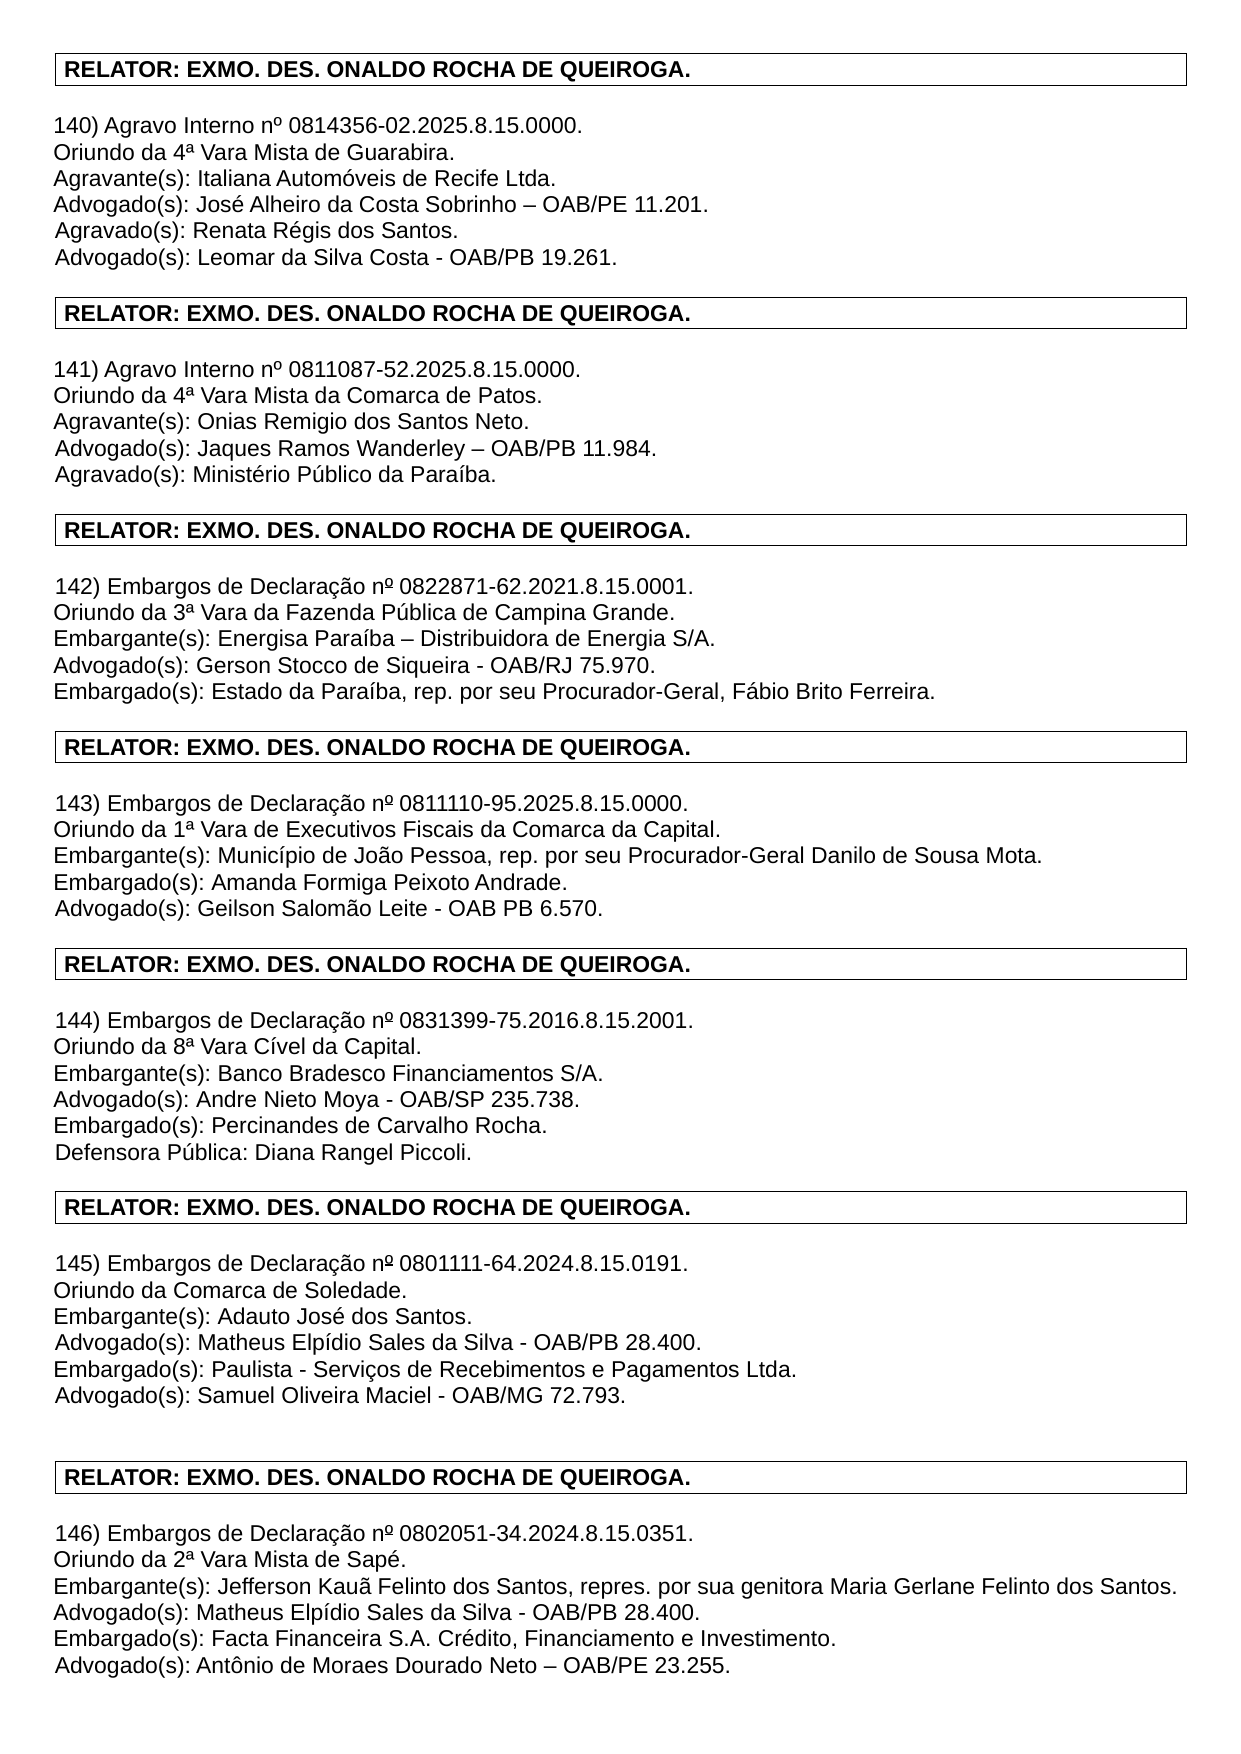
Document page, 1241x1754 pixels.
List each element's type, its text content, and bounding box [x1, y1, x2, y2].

text RELATOR: EXMO. DES. ONALDO ROCHA DE QUEIROGA. [56, 732, 1186, 762]
text Defensora Pública: Diana Rangel Piccoli. [54, 1138, 1187, 1165]
text Embargante(s): Adauto José dos Santos. [53, 1303, 1187, 1329]
text 146) Embargos de Declaração nº 0802051-34.2024.8.15.0351. [54, 1520, 1187, 1546]
text Agravado(s): Ministério Público da Paraíba. [54, 461, 1187, 487]
text RELATOR: EXMO. DES. ONALDO ROCHA DE QUEIROGA. [56, 1462, 1186, 1493]
text Advogado(s): Samuel Oliveira Maciel - OAB/MG 72.793. [54, 1382, 1187, 1408]
text Embargante(s): Município de João Pessoa, rep. por seu Procurador-Geral Danilo de Sousa Mota. [53, 842, 1187, 869]
text Embargado(s): Facta Financeira S.A. Crédito, Financiamento e Investimento. [53, 1625, 1187, 1652]
text 142) Embargos de Declaração nº 0822871-62.2021.8.15.0001. [54, 573, 1187, 599]
text Oriundo da 1ª Vara de Executivos Fiscais da Comarca da Capital. [53, 816, 1187, 842]
text Agravante(s): Onias Remigio dos Santos Neto. [53, 408, 1187, 434]
text Advogado(s): José Alheiro da Costa Sobrinho – OAB/PE 11.201. [53, 191, 1187, 217]
text Embargante(s): Energisa Paraíba – Distribuidora de Energia S/A. [53, 625, 1187, 652]
text RELATOR: EXMO. DES. ONALDO ROCHA DE QUEIROGA. [56, 54, 1186, 85]
text Oriundo da Comarca de Soledade. [53, 1277, 1187, 1303]
text RELATOR: EXMO. DES. ONALDO ROCHA DE QUEIROGA. [56, 298, 1186, 328]
text Advogado(s): Antônio de Moraes Dourado Neto – OAB/PE 23.255. [54, 1652, 1187, 1678]
text Embargado(s): Amanda Formiga Peixoto Andrade. [53, 869, 1187, 895]
text Agravado(s): Renata Régis dos Santos. [54, 217, 1187, 244]
text Advogado(s): Matheus Elpídio Sales da Silva - OAB/PB 28.400. [53, 1599, 1187, 1625]
text Advogado(s): Andre Nieto Moya - OAB/SP 235.738. [53, 1086, 1187, 1112]
text Advogado(s): Gerson Stocco de Siqueira - OAB/RJ 75.970. [53, 652, 1187, 678]
text Embargado(s): Estado da Paraíba, rep. por seu Procurador-Geral, Fábio Brito Ferreira. [53, 678, 1187, 704]
text 145) Embargos de Declaração nº 0801111-64.2024.8.15.0191. [54, 1250, 1187, 1277]
text 140) Agravo Interno nº 0814356-02.2025.8.15.0000. [53, 112, 1187, 138]
text RELATOR: EXMO. DES. ONALDO ROCHA DE QUEIROGA. [56, 1192, 1186, 1223]
text Oriundo da 4ª Vara Mista da Comarca de Patos. [53, 382, 1187, 408]
text Advogado(s): Geilson Salomão Leite - OAB PB 6.570. [54, 895, 1187, 921]
text Advogado(s): Jaques Ramos Wanderley – OAB/PB 11.984. [54, 434, 1187, 461]
text Agravante(s): Italiana Automóveis de Recife Ltda. [53, 165, 1187, 191]
text RELATOR: EXMO. DES. ONALDO ROCHA DE QUEIROGA. [56, 949, 1186, 979]
text Embargante(s): Jefferson Kauã Felinto dos Santos, repres. por sua genitora Maria Gerlane Felinto dos Santos. [53, 1573, 1187, 1599]
text Embargado(s): Paulista - Serviços de Recebimentos e Pagamentos Ltda. [53, 1356, 1187, 1382]
text RELATOR: EXMO. DES. ONALDO ROCHA DE QUEIROGA. [56, 515, 1186, 545]
text Embargado(s): Percinandes de Carvalho Rocha. [53, 1112, 1187, 1138]
text Advogado(s): Matheus Elpídio Sales da Silva - OAB/PB 28.400. [54, 1329, 1187, 1356]
text Oriundo da 2ª Vara Mista de Sapé. [53, 1546, 1187, 1573]
text Oriundo da 8ª Vara Cível da Capital. [53, 1033, 1187, 1059]
text 141) Agravo Interno nº 0811087-52.2025.8.15.0000. [53, 356, 1187, 382]
text Embargante(s): Banco Bradesco Financiamentos S/A. [53, 1059, 1187, 1086]
text 144) Embargos de Declaração nº 0831399-75.2016.8.15.2001. [54, 1007, 1187, 1033]
text Advogado(s): Leomar da Silva Costa - OAB/PB 19.261. [54, 244, 1187, 270]
text Oriundo da 3ª Vara da Fazenda Pública de Campina Grande. [53, 599, 1187, 625]
text Oriundo da 4ª Vara Mista de Guarabira. [53, 138, 1187, 165]
text 143) Embargos de Declaração nº 0811110-95.2025.8.15.0000. [54, 790, 1187, 816]
